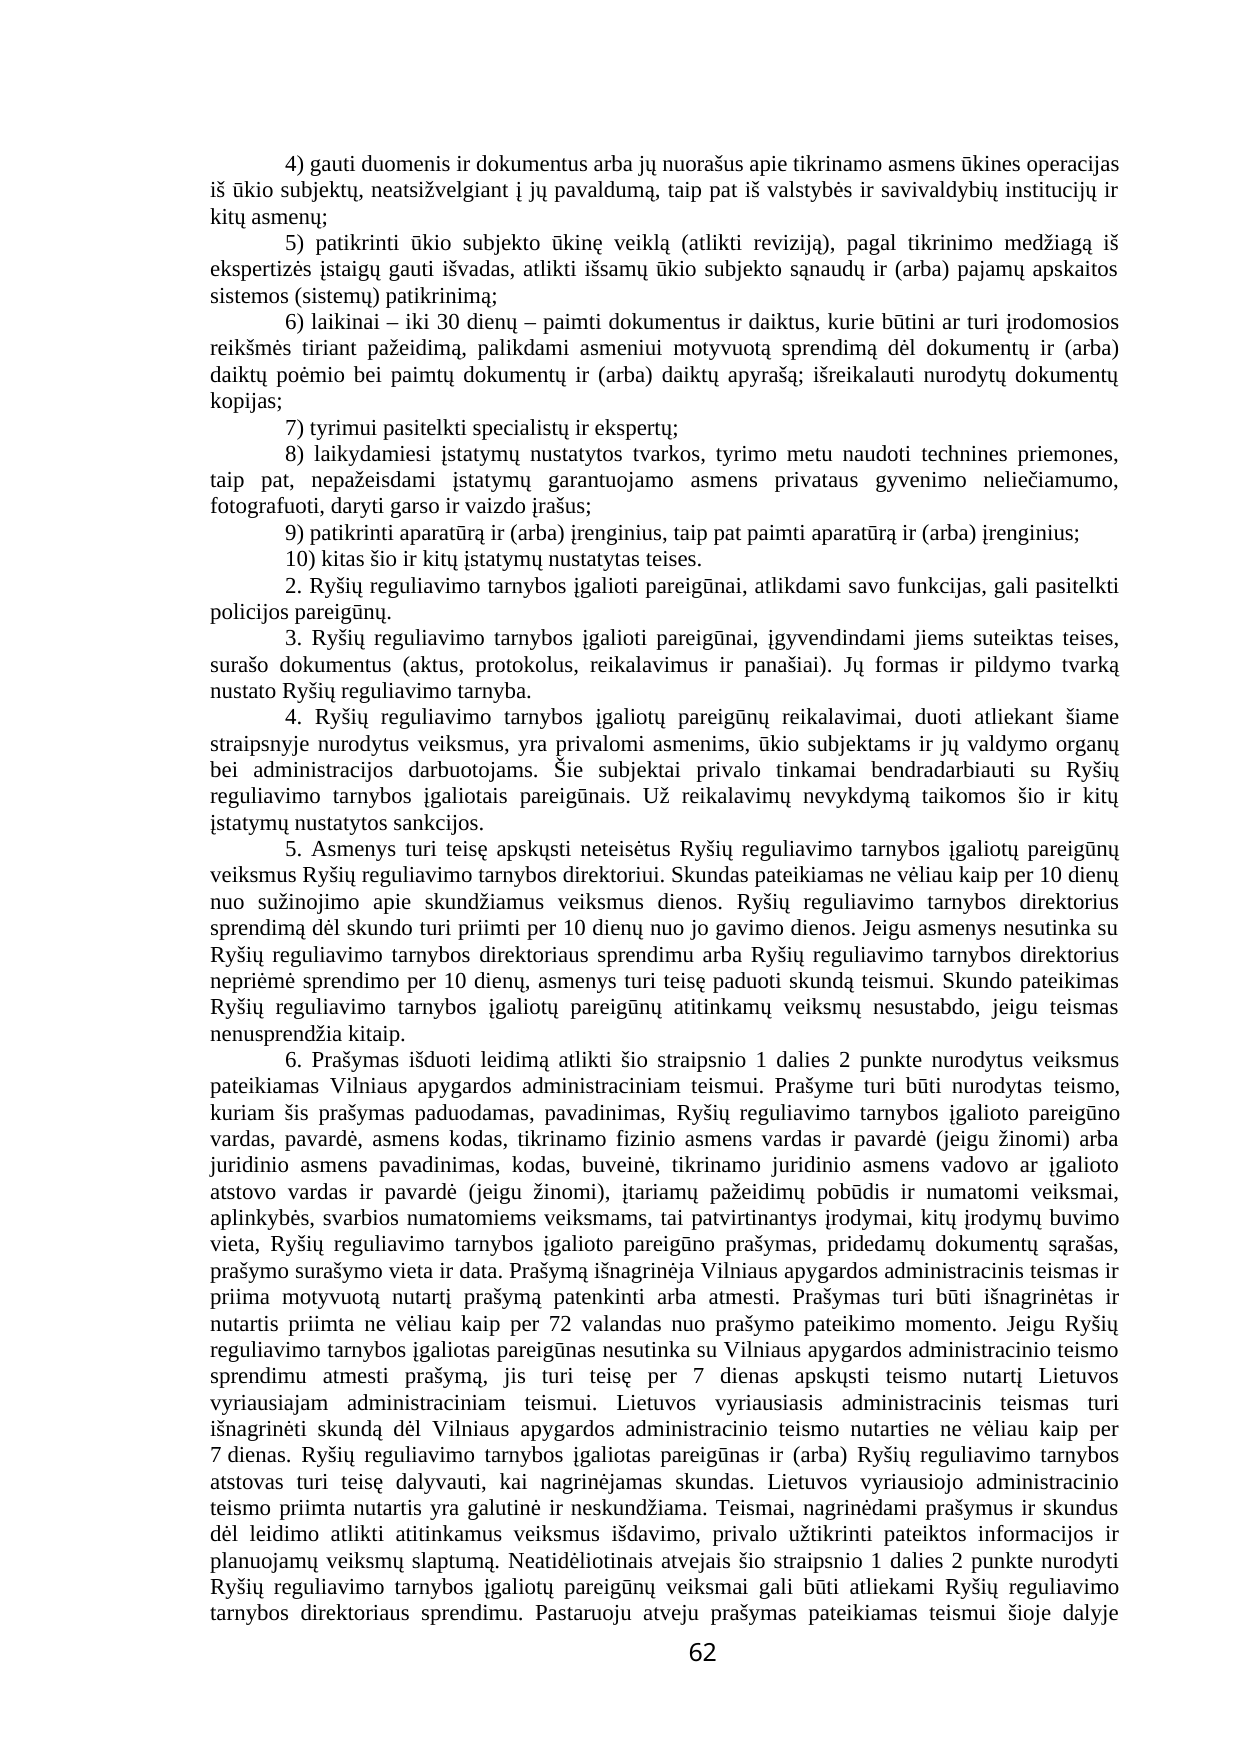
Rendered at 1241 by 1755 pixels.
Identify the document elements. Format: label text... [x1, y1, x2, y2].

text 8) laikydamiesi įstatymų nustatytos tvarkos, tyrimo metu naudoti technines priemones, taip pat, nepažeisdami įstatymų garantuojamo asmens privataus gyvenimo neliečiamumo, fotografuoti, daryti garso ir vaizdo įrašus; [210, 440, 1120, 519]
text 4. Ryšių reguliavimo tarnybos įgaliotų pareigūnų reikalavimai, duoti atliekant šiame straipsnyje nurodytus veiksmus, yra privalomi asmenims, ūkio subjektams ir jų valdymo organų bei administracijos darbuotojams. Šie subjektai privalo tinkamai bendradarbiauti su Ryšių reguliavimo tarnybos įgaliotais pareigūnais. Už reikalavimų nevykdymą taikomos šio ir kitų įstatymų nustatytos sankcijos. [210, 703, 1120, 835]
text 3. Ryšių reguliavimo tarnybos įgalioti pareigūnai, įgyvendindami jiems suteiktas teises, surašo dokumentus (aktus, protokolus, reikalavimus ir panašiai). Jų formas ir pildymo tvarką nustato Ryšių reguliavimo tarnyba. [210, 624, 1120, 703]
text 7) tyrimui pasitelkti specialistų ir ekspertų; [210, 413, 1120, 440]
text 5. Asmenys turi teisę apskųsti neteisėtus Ryšių reguliavimo tarnybos įgaliotų pareigūnų veiksmus Ryšių reguliavimo tarnybos direktoriui. Skundas pateikiamas ne vėliau kaip per 10 dienų nuo sužinojimo apie skundžiamus veiksmus dienos. Ryšių reguliavimo tarnybos direktorius sprendimą dėl skundo turi priimti per 10 dienų nuo jo gavimo dienos. Jeigu asmenys nesutinka su Ryšių reguliavimo tarnybos direktoriaus sprendimu arba Ryšių reguliavimo tarnybos direktorius nepriėmė sprendimo per 10 dienų, asmenys turi teisę paduoti skundą teismui. Skundo pateikimas Ryšių reguliavimo tarnybos įgaliotų pareigūnų atitinkamų veiksmų nesustabdo, jeigu teismas nenusprendžia kitaip. [210, 835, 1120, 1046]
text 6) laikinai – iki 30 dienų – paimti dokumentus ir daiktus, kurie būtini ar turi įrodomosios reikšmės tiriant pažeidimą, palikdami asmeniui motyvuotą sprendimą dėl dokumentų ir (arba) daiktų poėmio bei paimtų dokumentų ir (arba) daiktų apyrašą; išreikalauti nurodytų dokumentų kopijas; [210, 308, 1120, 413]
text 10) kitas šio ir kitų įstatymų nustatytas teises. [210, 545, 1120, 572]
text 9) patikrinti aparatūrą ir (arba) įrenginius, taip pat paimti aparatūrą ir (arba) įrenginius; [210, 519, 1120, 545]
text 4) gauti duomenis ir dokumentus arba jų nuorašus apie tikrinamo asmens ūkines operacijas iš ūkio subjektų, neatsižvelgiant į jų pavaldumą, taip pat iš valstybės ir savivaldybių institucijų ir kitų asmenų; [210, 150, 1120, 229]
text 2. Ryšių reguliavimo tarnybos įgalioti pareigūnai, atlikdami savo funkcijas, gali pasitelkti policijos pareigūnų. [210, 572, 1120, 624]
text 6. Prašymas išduoti leidimą atlikti šio straipsnio 1 dalies 2 punkte nurodytus veiksmus pateikiamas Vilniaus apygardos administraciniam teismui. Prašyme turi būti nurodytas teismo, kuriam šis prašymas paduodamas, pavadinimas, Ryšių reguliavimo tarnybos įgalioto pareigūno vardas, pavardė, asmens kodas, tikrinamo fizinio asmens vardas ir pavardė (jeigu žinomi) arba juridinio asmens pavadinimas, kodas, buveinė, tikrinamo juridinio asmens vadovo ar įgalioto atstovo vardas ir pavardė (jeigu žinomi), įtariamų pažeidimų pobūdis ir numatomi veiksmai, aplinkybės, svarbios numatomiems veiksmams, tai patvirtinantys įrodymai, kitų įrodymų buvimo vieta, Ryšių reguliavimo tarnybos įgalioto pareigūno prašymas, pridedamų dokumentų sąrašas, prašymo surašymo vieta ir data. Prašymą išnagrinėja Vilniaus apygardos administracinis teismas ir priima motyvuotą nutartį prašymą patenkinti arba atmesti. Prašymas turi būti išnagrinėtas ir nutartis priimta ne vėliau kaip per 72 valandas nuo prašymo pateikimo momento. Jeigu Ryšių reguliavimo tarnybos įgaliotas pareigūnas nesutinka su Vilniaus apygardos administracinio teismo sprendimu atmesti prašymą, jis turi teisę per 7 dienas apskųsti teismo nutartį Lietuvos vyriausiajam administraciniam teismui. Lietuvos vyriausiasis administracinis teismas turi išnagrinėti skundą dėl Vilniaus apygardos administracinio teismo nutarties ne vėliau kaip per 7 dienas. Ryšių reguliavimo tarnybos įgaliotas pareigūnas ir (arba) Ryšių reguliavimo tarnybos atstovas turi teisę dalyvauti, kai nagrinėjamas skundas. Lietuvos vyriausiojo administracinio teismo priimta nutartis yra galutinė ir neskundžiama. Teismai, nagrinėdami prašymus ir skundus dėl leidimo atlikti atitinkamus veiksmus išdavimo, privalo užtikrinti pateiktos informacijos ir planuojamų veiksmų slaptumą. Neatidėliotinais atvejais šio straipsnio 1 dalies 2 punkte nurodyti Ryšių reguliavimo tarnybos įgaliotų pareigūnų veiksmai gali būti atliekami Ryšių reguliavimo tarnybos direktoriaus sprendimu. Pastaruoju atveju prašymas pateikiamas teismui šioje dalyje [210, 1046, 1120, 1626]
text 5) patikrinti ūkio subjekto ūkinę veiklą (atlikti reviziją), pagal tikrinimo medžiagą iš ekspertizės įstaigų gauti išvadas, atlikti išsamų ūkio subjekto sąnaudų ir (arba) pajamų apskaitos sistemos (sistemų) patikrinimą; [210, 229, 1120, 308]
